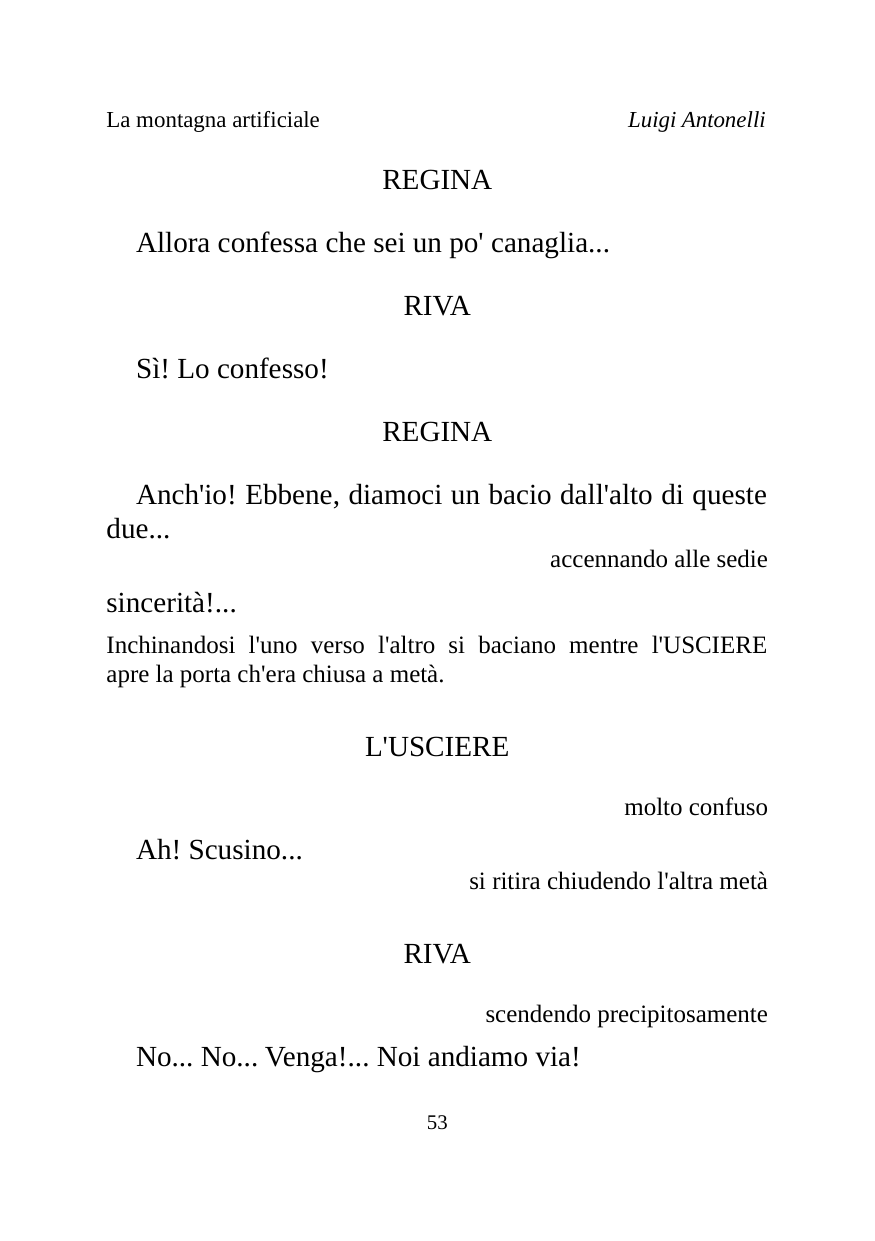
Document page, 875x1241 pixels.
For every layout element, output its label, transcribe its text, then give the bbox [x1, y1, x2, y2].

text L'USCIERE [106, 729, 768, 762]
text Inchinandosi l'uno verso l'altro si baciano mentre l'USCIERE apre la porta ch'era chiusa a metà. [106, 630, 768, 688]
text si ritira chiudendo l'altra metà [431, 866, 768, 895]
text scendendo precipitosamente [431, 999, 768, 1028]
text RIVA [106, 936, 768, 969]
text REGINA [106, 162, 768, 196]
text Anch'io! Ebbene, diamoci un bacio dall'alto di queste due... [106, 477, 768, 544]
text sincerità!... [106, 585, 768, 618]
text RIVA [106, 288, 768, 322]
text REGINA [106, 414, 768, 448]
text molto confuso [431, 792, 768, 821]
text Allora confessa che sei un po' canaglia... [106, 225, 768, 259]
text Ah! Scusino... [106, 832, 768, 866]
text accennando alle sedie [431, 544, 768, 573]
text Sì! Lo confesso! [106, 351, 768, 385]
text No... No... Venga!... Noi andiamo via! [106, 1039, 768, 1073]
